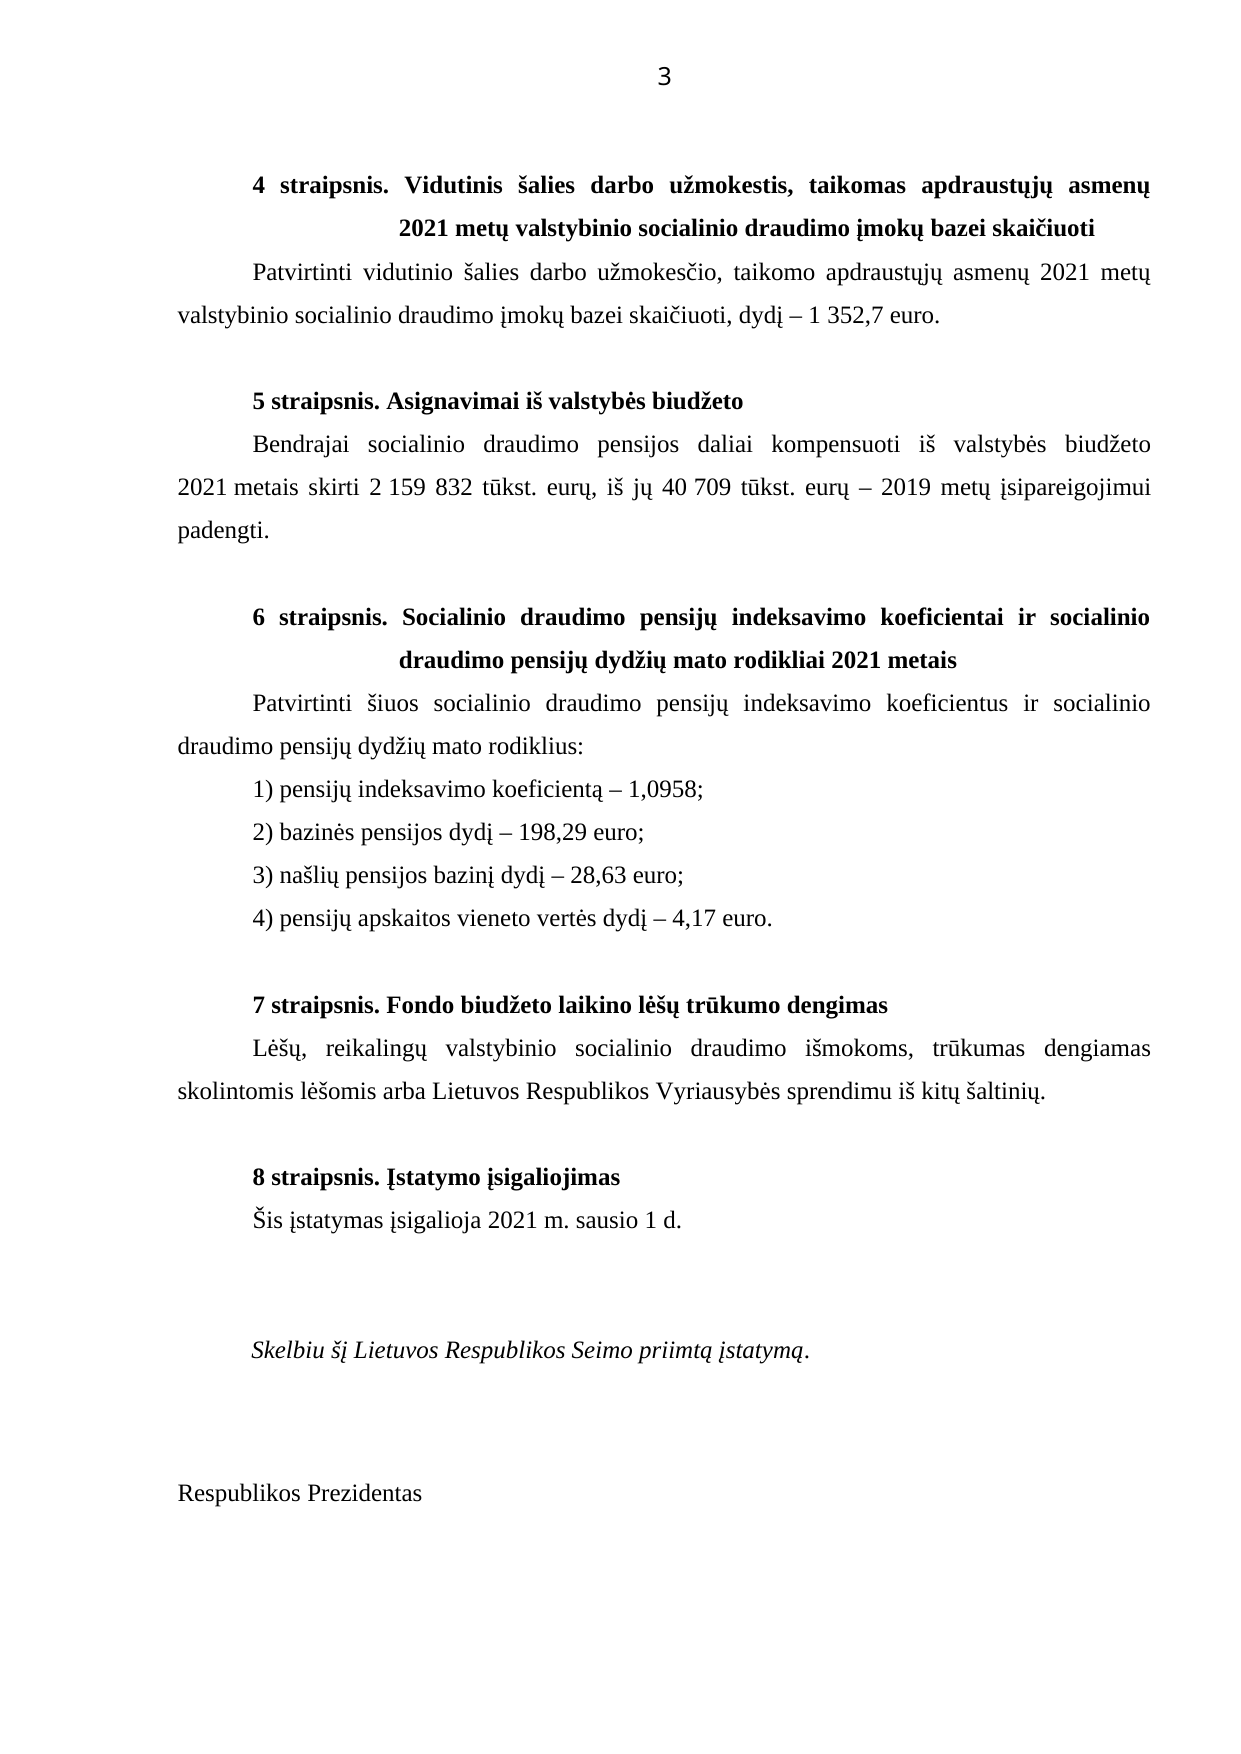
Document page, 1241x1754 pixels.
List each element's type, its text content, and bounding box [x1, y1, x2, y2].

text 2) bazinės pensijos dydį – 198,29 euro; [177, 817, 1152, 846]
text 8 straipsnis. Įstatymo įsigaliojimas [252, 1162, 1152, 1191]
text Bendrajai socialinio draudimo pensijos daliai kompensuoti iš valstybės biudžeto 2021 metais skirti 2 159 832 tūkst. eurų, iš jų 40 709 tūkst. eurų – 2019 metų įsipareigojimui padengti. [177, 429, 1152, 544]
text 4) pensijų apskaitos vieneto vertės dydį – 4,17 euro. [177, 903, 1152, 932]
text Patvirtinti šiuos socialinio draudimo pensijų indeksavimo koeficientus ir socialinio draudimo pensijų dydžių mato rodiklius: [177, 688, 1152, 760]
text Respublikos Prezidentas [177, 1478, 1152, 1507]
text Skelbiu šį Lietuvos Respublikos Seimo priimtą įstatymą. [177, 1335, 1152, 1363]
text 3) našlių pensijos bazinį dydį – 28,63 euro; [177, 860, 1152, 889]
text Patvirtinti vidutinio šalies darbo užmokesčio, taikomo apdraustųjų asmenų 2021 metų valstybinio socialinio draudimo įmokų bazei skaičiuoti, dydį – 1 352,7 euro. [177, 257, 1152, 328]
text Šis įstatymas įsigalioja 2021 m. sausio 1 d. [177, 1205, 1152, 1234]
text 6 straipsnis. Socialinio draudimo pensijų indeksavimo koeficientai ir socialinio draudimo pensijų dydžių mato rodikliai 2021 metais [252, 602, 1152, 673]
text 5 straipsnis. Asignavimai iš valstybės biudžeto [177, 386, 1152, 415]
text 7 straipsnis. Fondo biudžeto laikino lėšų trūkumo dengimas [177, 990, 1152, 1018]
text Lėšų, reikalingų valstybinio socialinio draudimo išmokoms, trūkumas dengiamas skolintomis lėšomis arba Lietuvos Respublikos Vyriausybės sprendimu iš kitų šaltinių. [177, 1033, 1152, 1105]
text 1) pensijų indeksavimo koeficientą – 1,0958; [177, 774, 1152, 803]
text 4 straipsnis. Vidutinis šalies darbo užmokestis, taikomas apdraustųjų asmenų 2021 metų valstybinio socialinio draudimo įmokų bazei skaičiuoti [252, 170, 1152, 242]
